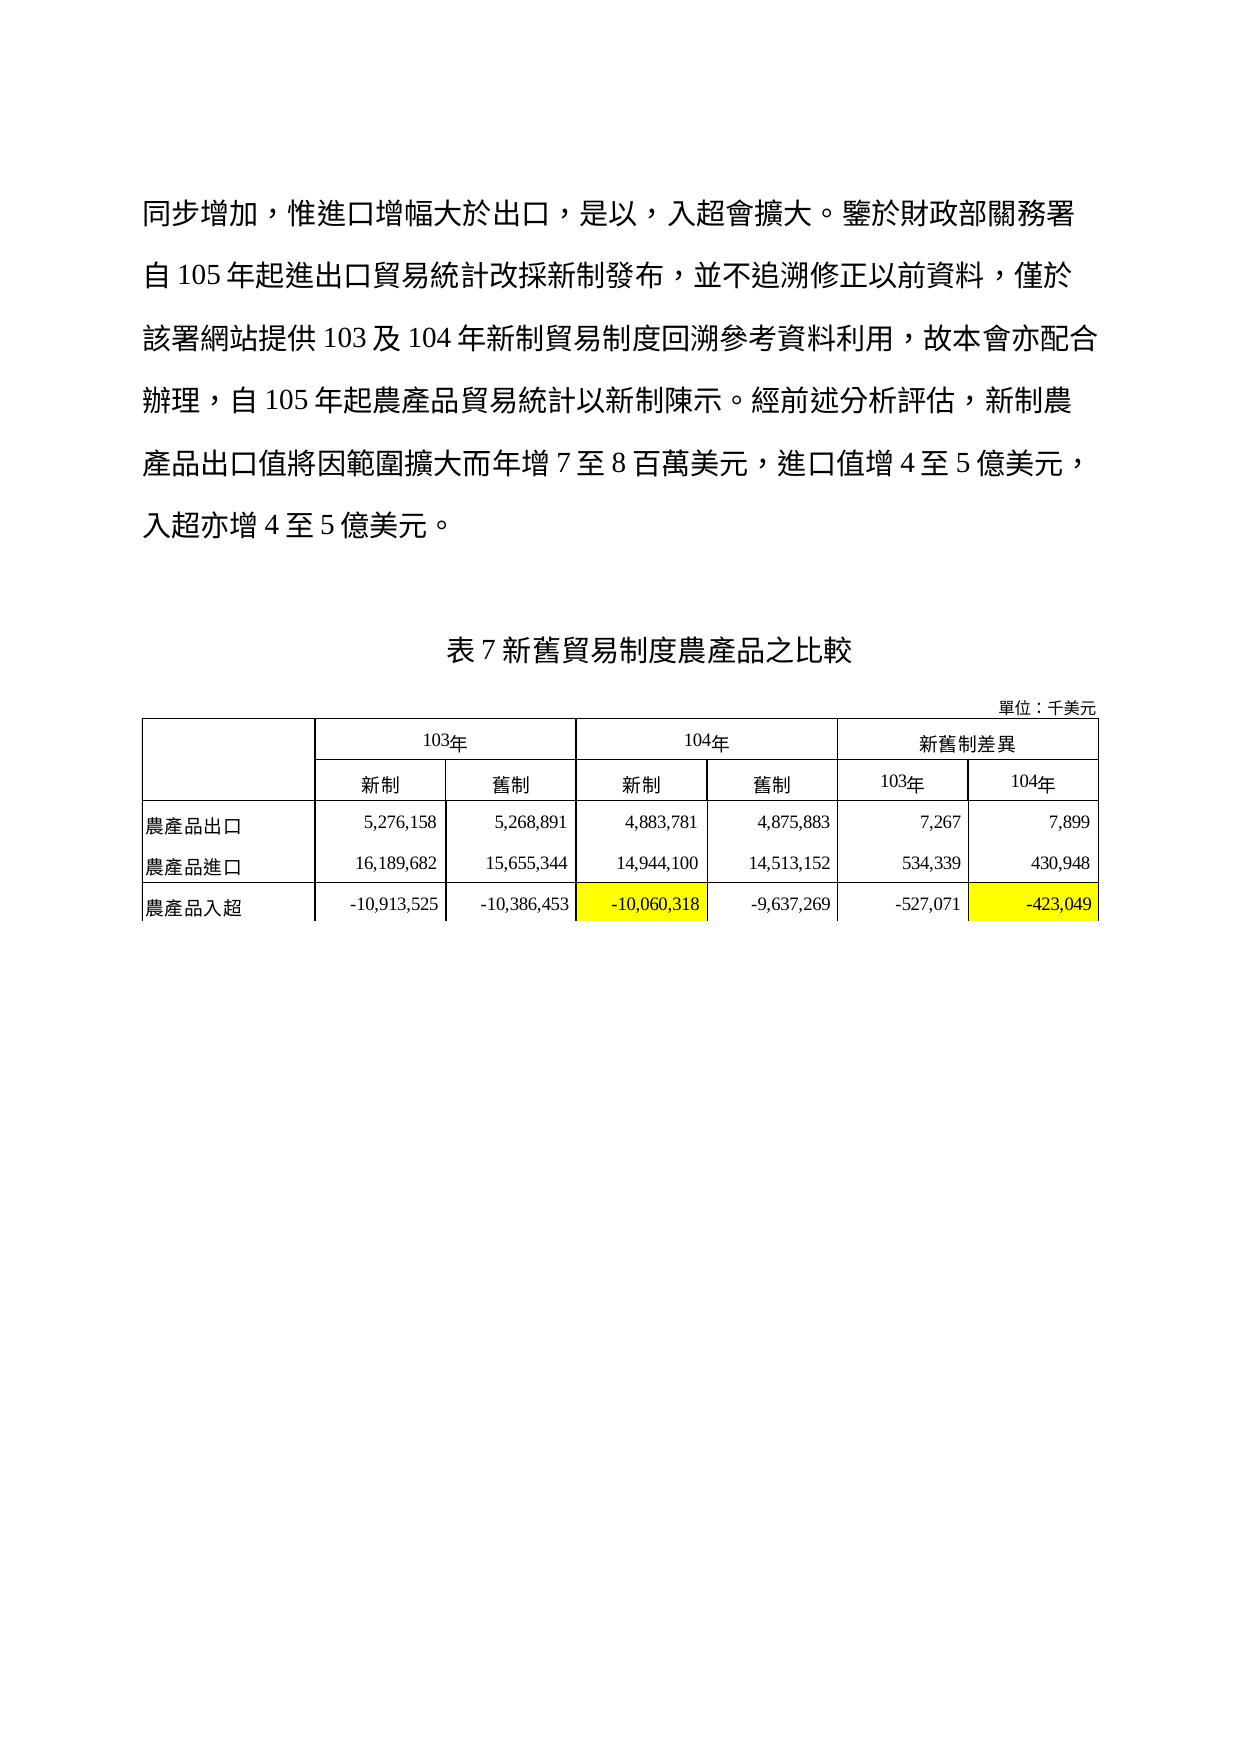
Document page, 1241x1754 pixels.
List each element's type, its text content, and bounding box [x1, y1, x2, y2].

text 表7 新舊貿易制度農產品之比較 [142, 607, 1098, 670]
text 同步增加，惟進口增幅大於出口，是以，入超會擴大。鑒於財政部關務署自105年起進出口貿易統計改採新制發布，並不追溯修正以前資料，僅於該署網站提供103及104年新制貿易制度回溯參考資料利用，故本會亦配合辦理，自105年起農產品貿易統計以新制陳示。經前述分析評估，新制農產品出口值將因範圍擴大而年增7至8百萬美元，進口值增4至5億美元，入超亦增4至5億美元。 [142, 170, 1098, 545]
